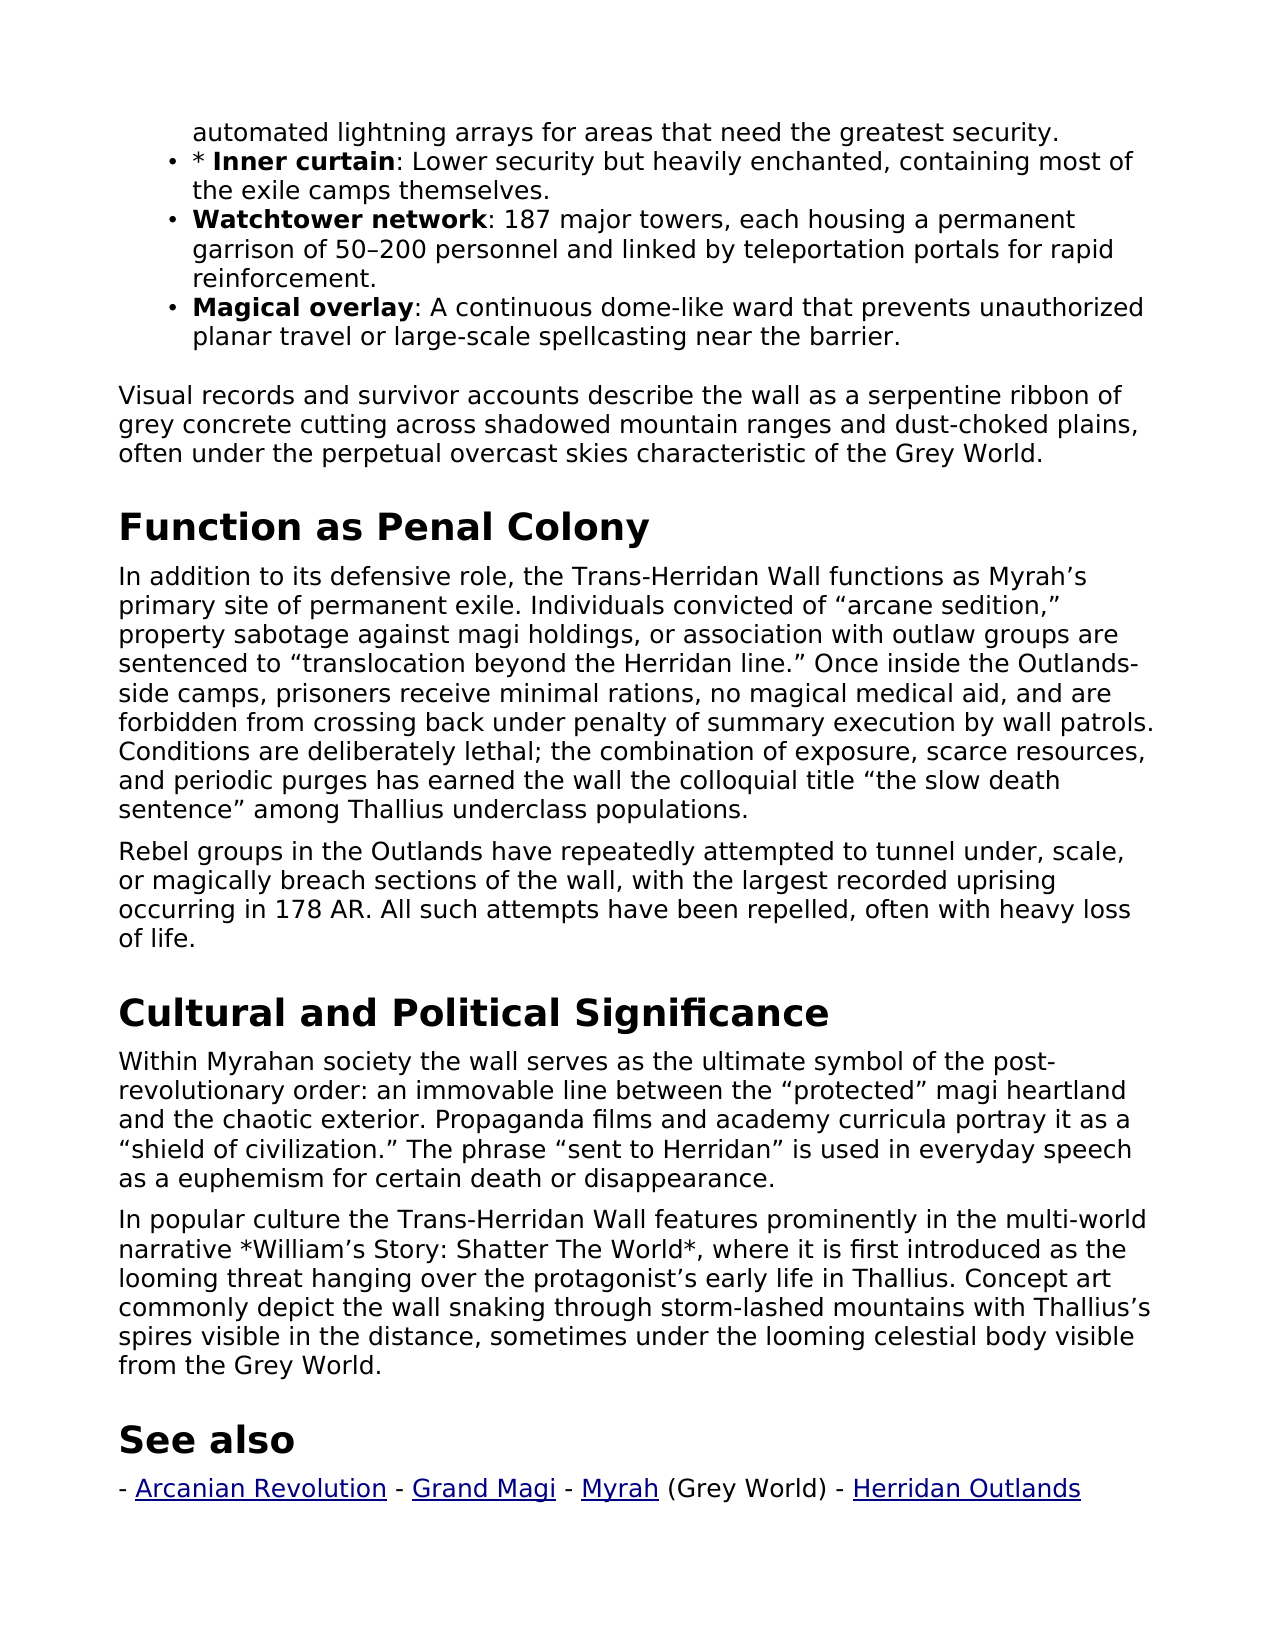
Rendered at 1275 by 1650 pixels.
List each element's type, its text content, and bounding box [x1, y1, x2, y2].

text Within Myrahan society the wall serves as the ultimate symbol of the post-revolutionary order: an immovable line between the “protected” magi heartland and the chaotic exterior. Propaganda films and academy curricula portray it as a “shield of civilization.” The phrase “sent to Herridan” is used in everyday speech as a euphemism for certain death or disappearance. [118, 1047, 1157, 1193]
list * Inner curtain: Lower security but heavily enchanted, containing most of the exile camps themselves. [177, 147, 1157, 206]
text Rebel groups in the Outlands have repeatedly attempted to tunnel under, scale, or magically breach sections of the wall, with the largest recorded uprising occurring in 178 AR. All such attempts have been repelled, often with heavy loss of life. [118, 837, 1157, 954]
list Watchtower network: 187 major towers, each housing a permanent garrison of 50–200 personnel and linked by teleportation portals for rapid reinforcement. [177, 206, 1157, 293]
subtitle Cultural and Political Significance [118, 991, 1157, 1035]
list automated lightning arrays for areas that need the greatest security. [177, 118, 1157, 147]
text - Arcanian Revolution - Grand Magi - Myrah (Grey World) - Herridan Outlands [118, 1474, 1157, 1503]
subtitle Function as Penal Colony [118, 506, 1157, 549]
text In popular culture the Trans-Herridan Wall features prominently in the multi-world narrative *William’s Story: Shatter The World*, where it is first introduced as the looming threat hanging over the protagonist’s early life in Thallius. Concept art commonly depict the wall snaking through storm-lashed mountains with Thallius’s spires visible in the distance, sometimes under the looming celestial body visible from the Grey World. [118, 1206, 1157, 1381]
text Visual records and survivor accounts describe the wall as a serpentine ribbon of grey concrete cutting across shadowed mountain ranges and dust-choked plains, often under the perpetual overcast skies characteristic of the Grey World. [118, 381, 1157, 468]
text In addition to its defensive role, the Trans-Herridan Wall functions as Myrah’s primary site of permanent exile. Individuals convicted of “arcane sedition,” property sabotage against magi holdings, or association with outlaw groups are sentenced to “translocation beyond the Herridan line.” Once inside the Outlands-side camps, prisoners receive minimal rations, no magical medical aid, and are forbidden from crossing back under penalty of summary execution by wall patrols. Conditions are deliberately lethal; the combination of exposure, scarce resources, and periodic purges has earned the wall the colloquial title “the slow death sentence” among Thallius underclass populations. [118, 562, 1157, 824]
list Magical overlay: A continuous dome-like ward that prevents unauthorized planar travel or large-scale spellcasting near the barrier. [177, 293, 1157, 351]
subtitle See also [118, 1418, 1157, 1462]
